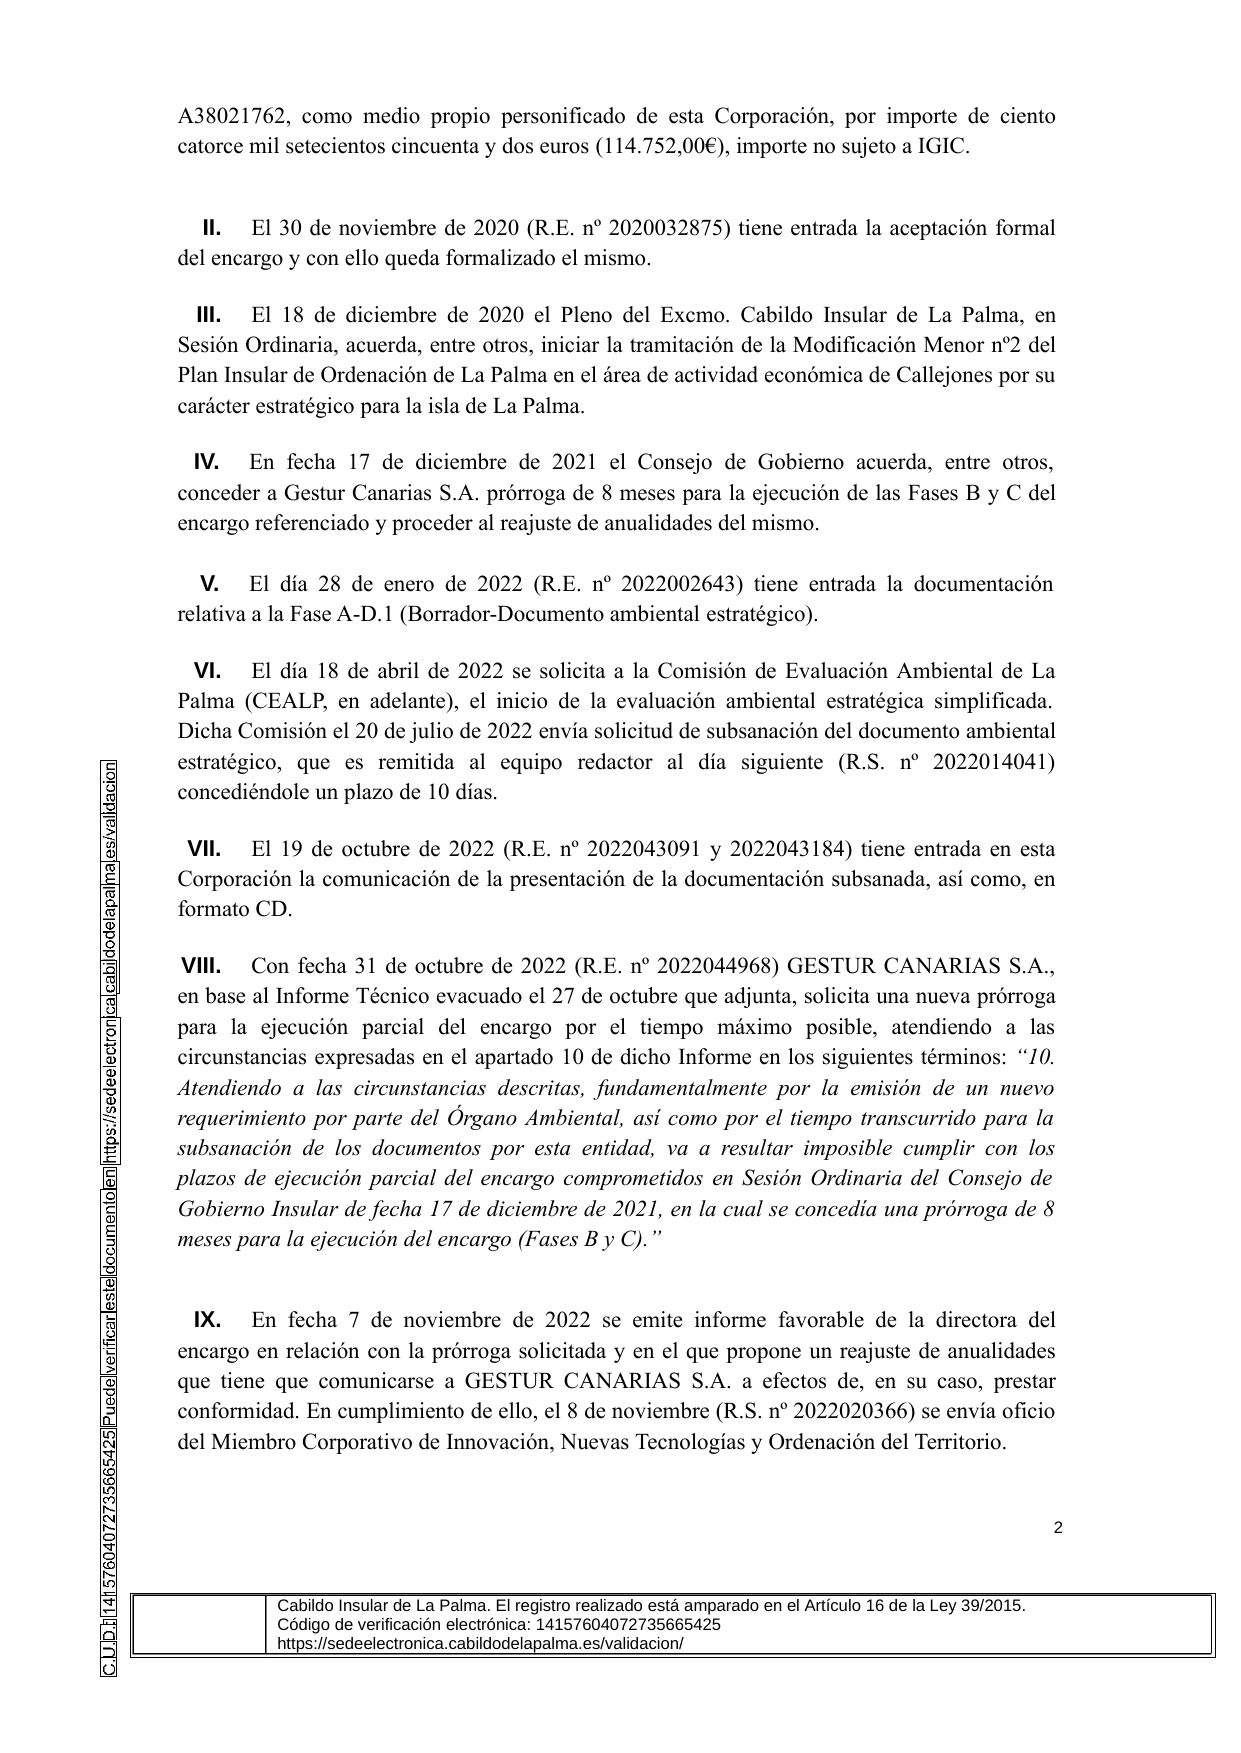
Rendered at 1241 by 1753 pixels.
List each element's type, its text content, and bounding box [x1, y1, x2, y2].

text Palma (CEALP, en adelante), el inicio de la evaluación ambiental estratégica simplificada. [177, 688, 1080, 714]
text V. El día 28 de enero de 2022 (R.E. nº 2022002643) tiene entrada la documentación [200, 571, 1080, 596]
text formato CD. [177, 897, 1080, 922]
text meses para la ejecución del encargo (Fases B y C).” [177, 1226, 1080, 1252]
text Corporación la comunicación de la presentación de la documentación subsanada, así como, en [177, 866, 1080, 892]
picture [101, 885, 119, 993]
picture [101, 1377, 116, 1426]
text carácter estratégico para la isla de La Palma. [177, 393, 1080, 418]
picture [131, 1594, 1215, 1657]
text Cabildo Insular de La Palma. El registro realizado está amparado en el Artículo 16 de la Ley 39/2015. [277, 1596, 1051, 1615]
text en base al Informe Técnico evacuado el 27 de octubre que adjunta, solicita una nueva prórroga [177, 984, 1080, 1009]
text que tiene que comunicarse a GESTUR CANARIAS S.A. a efectos de, en su caso, prestar [177, 1368, 1080, 1394]
picture [101, 1642, 116, 1657]
picture [101, 961, 116, 995]
text circunstancias expresadas en el apartado 10 de dicho Informe en los siguientes términos: “10. [177, 1044, 1080, 1070]
picture [101, 1429, 116, 1595]
picture [101, 1658, 116, 1676]
text III. El 18 de diciembre de 2020 el Pleno del Excmo. Cabildo Insular de La Palma, en [196, 302, 1080, 327]
picture [101, 996, 116, 1017]
text estratégico, que es remitida al equipo redactor al día siguiente (R.S. nº 2022014041) [177, 749, 1080, 774]
picture [101, 862, 119, 884]
text subsanación de los documentos por esta entidad, va a resultar imposible cumplir con los [177, 1135, 1080, 1161]
text IV. En fecha 17 de diciembre de 2021 el Consejo de Gobierno acuerda, entre otros, [193, 449, 1080, 475]
picture [104, 1620, 116, 1624]
text plazos de ejecución parcial del encargo comprometidos en Sesión Ordinaria del Consejo de [177, 1166, 1080, 1191]
picture [104, 1168, 116, 1188]
text https://sedeelectronica.cabildodelapalma.es/validacion/ [277, 1634, 1051, 1653]
text VII. El 19 de octubre de 2022 (R.E. nº 2022043091 y 2022043184) tiene entrada en esta [187, 836, 1080, 861]
picture [101, 1313, 116, 1374]
text conformidad. En cumplimiento de ello, el 8 de noviembre (R.S. nº 2022020366) se envía oficio [177, 1398, 1080, 1424]
text encargo referenciado y proceder al reajuste de anualidades del mismo. [177, 510, 1080, 536]
text Gobierno Insular de fecha 17 de diciembre de 2021, en la cual se concedía una prórroga de 8 [177, 1196, 1080, 1221]
text para la ejecución parcial del encargo por el tiempo máximo posible, atendiendo a las [177, 1014, 1080, 1039]
text relativa a la Fase A-D.1 (Borrador-Documento ambiental estratégico). [177, 601, 1080, 627]
picture [101, 814, 116, 861]
text VI. El día 18 de abril de 2022 se solicita a la Comisión de Evaluación Ambiental de La [193, 658, 1080, 683]
text Plan Insular de Ordenación de La Palma en el área de actividad económica de Callejones por su [177, 362, 1080, 388]
text Atendiendo a las circunstancias descritas, fundamentalmente por la emisión de un nuevo [177, 1074, 1080, 1100]
picture [101, 1190, 116, 1275]
picture [100, 1625, 117, 1641]
text IX. En fecha 7 de noviembre de 2022 se emite informe favorable de la directora del [193, 1307, 1080, 1333]
picture [101, 1278, 116, 1311]
text VIII. Con fecha 31 de octubre de 2022 (R.E. nº 2022044968) GESTUR CANARIAS S.A., [181, 953, 1080, 979]
text catorce mil setecientos cincuenta y dos euros (114.752,00€), importe no sujeto a IGIC. [177, 133, 1080, 159]
text concediéndole un plazo de 10 días. [177, 779, 1080, 804]
text II. El 30 de noviembre de 2020 (R.E. nº 2020032875) tiene entrada la aceptación formal [202, 215, 1080, 240]
text del encargo y con ello queda formalizado el mismo. [177, 245, 1080, 271]
text conceder a Gestur Canarias S.A. prórroga de 8 meses para la ejecución de las Fases B y C del [177, 480, 1080, 505]
text 2 [1054, 1518, 1088, 1537]
text A38021762, como medio propio personificado de esta Corporación, por importe de ciento [177, 103, 1080, 128]
picture [101, 761, 116, 813]
text Dicha Comisión el 20 de julio de 2022 envía solicitud de subsanación del documento ambiental [177, 718, 1080, 744]
text Sesión Ordinaria, acuerda, entre otros, iniciar la tramitación de la Modificación Menor nº2 del [177, 332, 1080, 358]
text del Miembro Corporativo de Innovación, Nuevas Tecnologías y Ordenación del Territorio. [177, 1429, 1080, 1454]
picture [101, 1596, 116, 1616]
text Código de verificación electrónica: 14157604072735665425 [277, 1615, 1051, 1634]
picture [101, 1018, 120, 1164]
text encargo en relación con la prórroga solicitada y en el que propone un reajuste de anualidades [177, 1338, 1080, 1363]
text requerimiento por parte del Órgano Ambiental, así como por el tiempo transcurrido para la [177, 1105, 1080, 1130]
